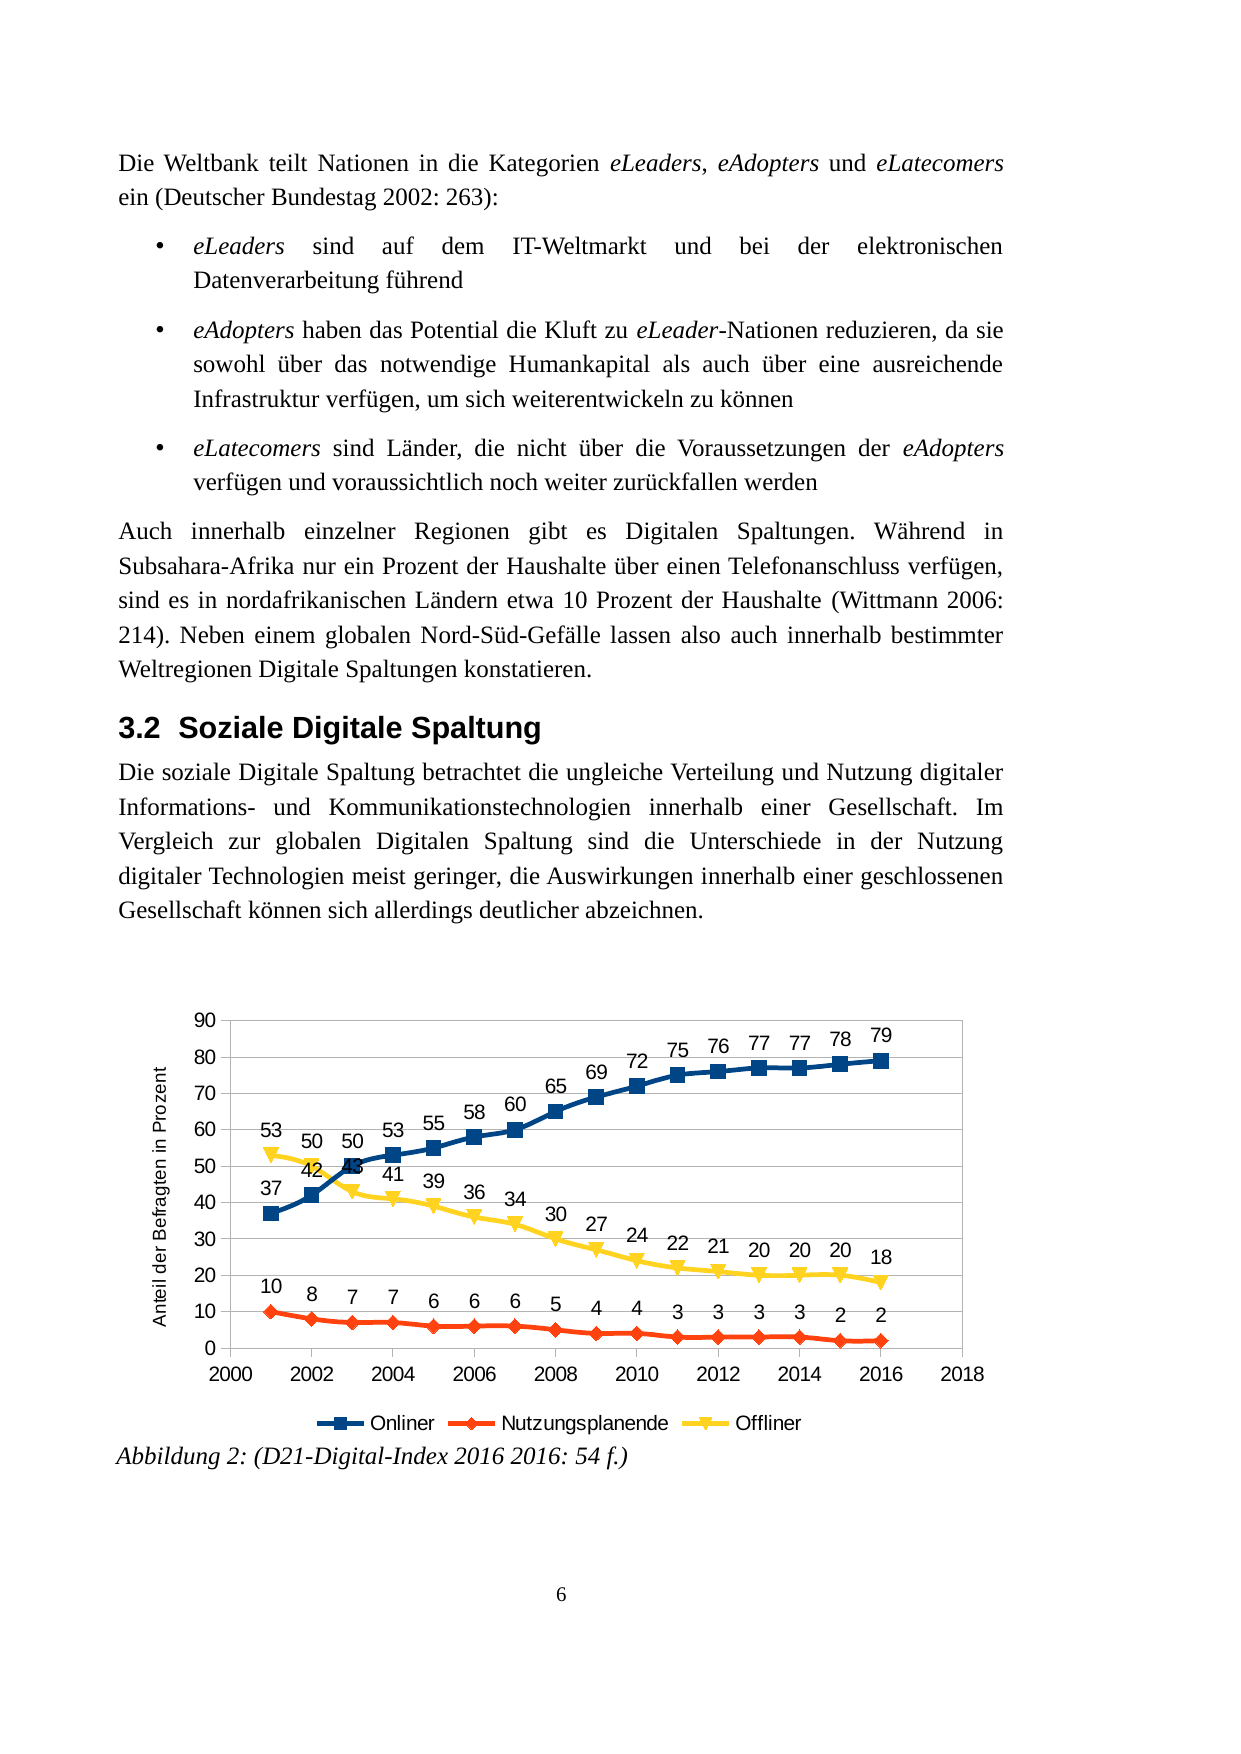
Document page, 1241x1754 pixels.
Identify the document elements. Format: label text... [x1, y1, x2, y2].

text Die soziale Digitale Spaltung betrachtet die ungleiche Verteilung und Nutzung digitaler Informations- und Kommunikationstechnologien innerhalb einer Gesellschaft. Im Vergleich zur globalen Digitalen Spaltung sind die Unterschiede in der Nutzung digitaler Technologien meist geringer, die Auswirkungen innerhalb einer geschlossenen Gesellschaft können sich allerdings deutlicher abzeichnen. [118, 757, 1004, 924]
list eLatecomers sind Länder, die nicht über die Voraussetzungen der eAdopters verfügen und voraussichtlich noch weiter zurückfallen werden [156, 433, 1004, 496]
list eLeaders sind auf dem IT-Weltmarkt und bei der elektronischen Datenverarbeitung führend [156, 231, 1004, 294]
list eAdopters haben das Potential die Kluft zu eLeader-Nationen reduzieren, da sie sowohl über das notwendige Humankapital als auch über eine ausreichende Infrastruktur verfügen, um sich weiterentwickeln zu können [156, 315, 1004, 412]
text Die Weltbank teilt Nationen in die Kategorien eLeaders, eAdopters und eLatecomers ein (Deutscher Bundestag 2002: 263): [118, 148, 1004, 211]
text Auch innerhalb einzelner Regionen gibt es Digitalen Spaltungen. Während in Subsahara-Afrika nur ein Prozent der Haushalte über einen Telefonanschluss verfügen, sind es in nordafrikanischen Ländern etwa 10 Prozent der Haushalte (Wittmann 2006: 214). Neben einem globalen Nord-Süd-Gefälle lassen also auch innerhalb bestimmter Weltregionen Digitale Spaltungen konstatieren. [118, 516, 1004, 683]
text Abbildung 2: (D21-Digital-Index 2016 2016: 54 f.) [116, 1000, 1004, 1470]
subtitle Soziale Digitale Spaltung [118, 709, 1004, 745]
